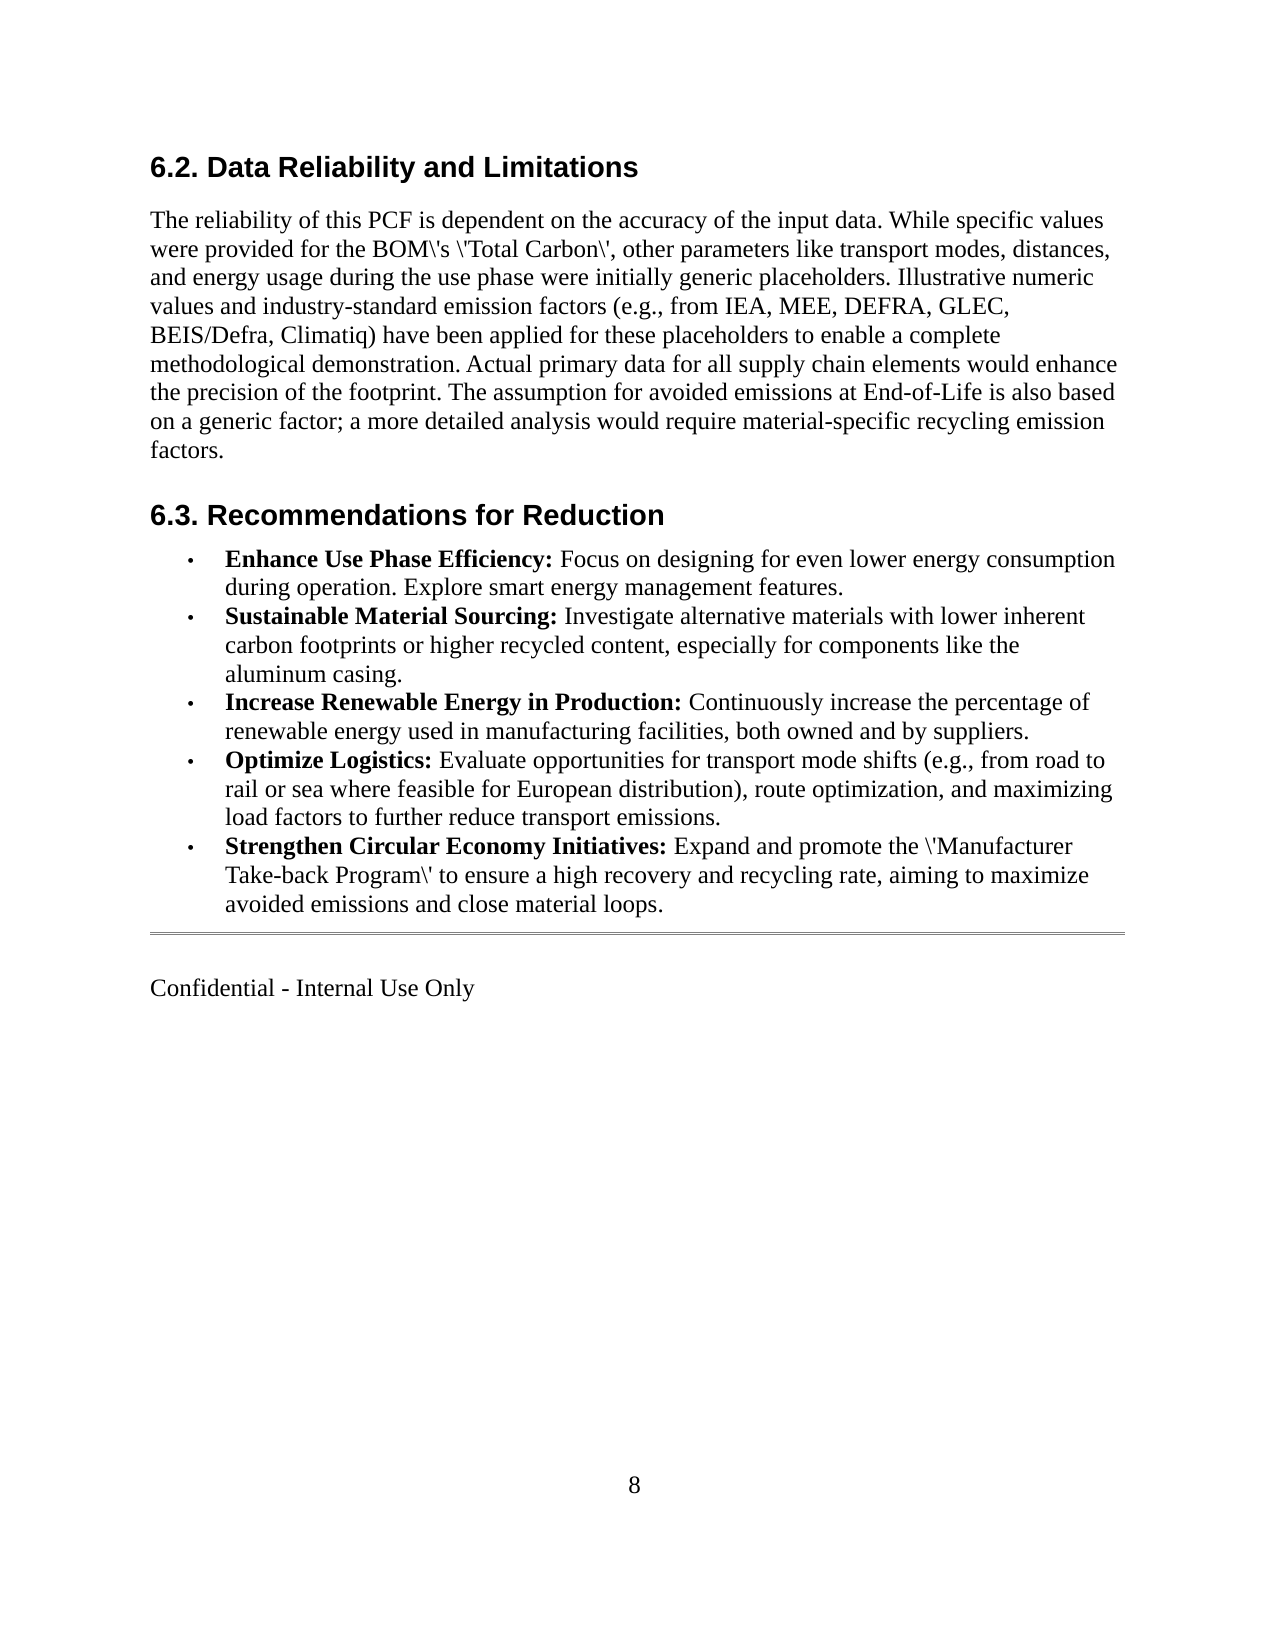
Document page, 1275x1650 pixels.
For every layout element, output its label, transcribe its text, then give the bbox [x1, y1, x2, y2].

list Strengthen Circular Economy Initiatives: Expand and promote the \'Manufacturer Take-back Program\' to ensure a high recovery and recycling rate, aiming to maximize avoided emissions and close material loops. [187, 831, 1125, 917]
list Enhance Use Phase Efficiency: Focus on designing for even lower energy consumption during operation. Explore smart energy management features. [187, 544, 1125, 601]
subtitle 6.3. Recommendations for Reduction [150, 498, 1125, 531]
text The reliability of this PCF is dependent on the accuracy of the input data. While specific values were provided for the BOM\'s \'Total Carbon\', other parameters like transport modes, distances, and energy usage during the use phase were initially generic placeholders. Illustrative numeric values and industry-standard emission factors (e.g., from IEA, MEE, DEFRA, GLEC, BEIS/Defra, Climatiq) have been applied for these placeholders to enable a complete methodological demonstration. Actual primary data for all supply chain elements would enhance the precision of the footprint. The assumption for avoided emissions at End-of-Life is also based on a generic factor; a more detailed analysis would require material-specific recycling emission factors. [150, 205, 1125, 464]
list Increase Renewable Energy in Production: Continuously increase the percentage of renewable energy used in manufacturing facilities, both owned and by suppliers. [187, 687, 1125, 745]
subtitle 6.2. Data Reliability and Limitations [150, 150, 1125, 183]
list Optimize Logistics: Evaluate opportunities for transport mode shifts (e.g., from road to rail or sea where feasible for European distribution), route optimization, and maximizing load factors to further reduce transport emissions. [187, 745, 1125, 831]
list Sustainable Material Sourcing: Investigate alternative materials with lower inherent carbon footprints or higher recycled content, especially for components like the aluminum casing. [187, 601, 1125, 687]
text Confidential - Internal Use Only [150, 973, 1125, 1001]
